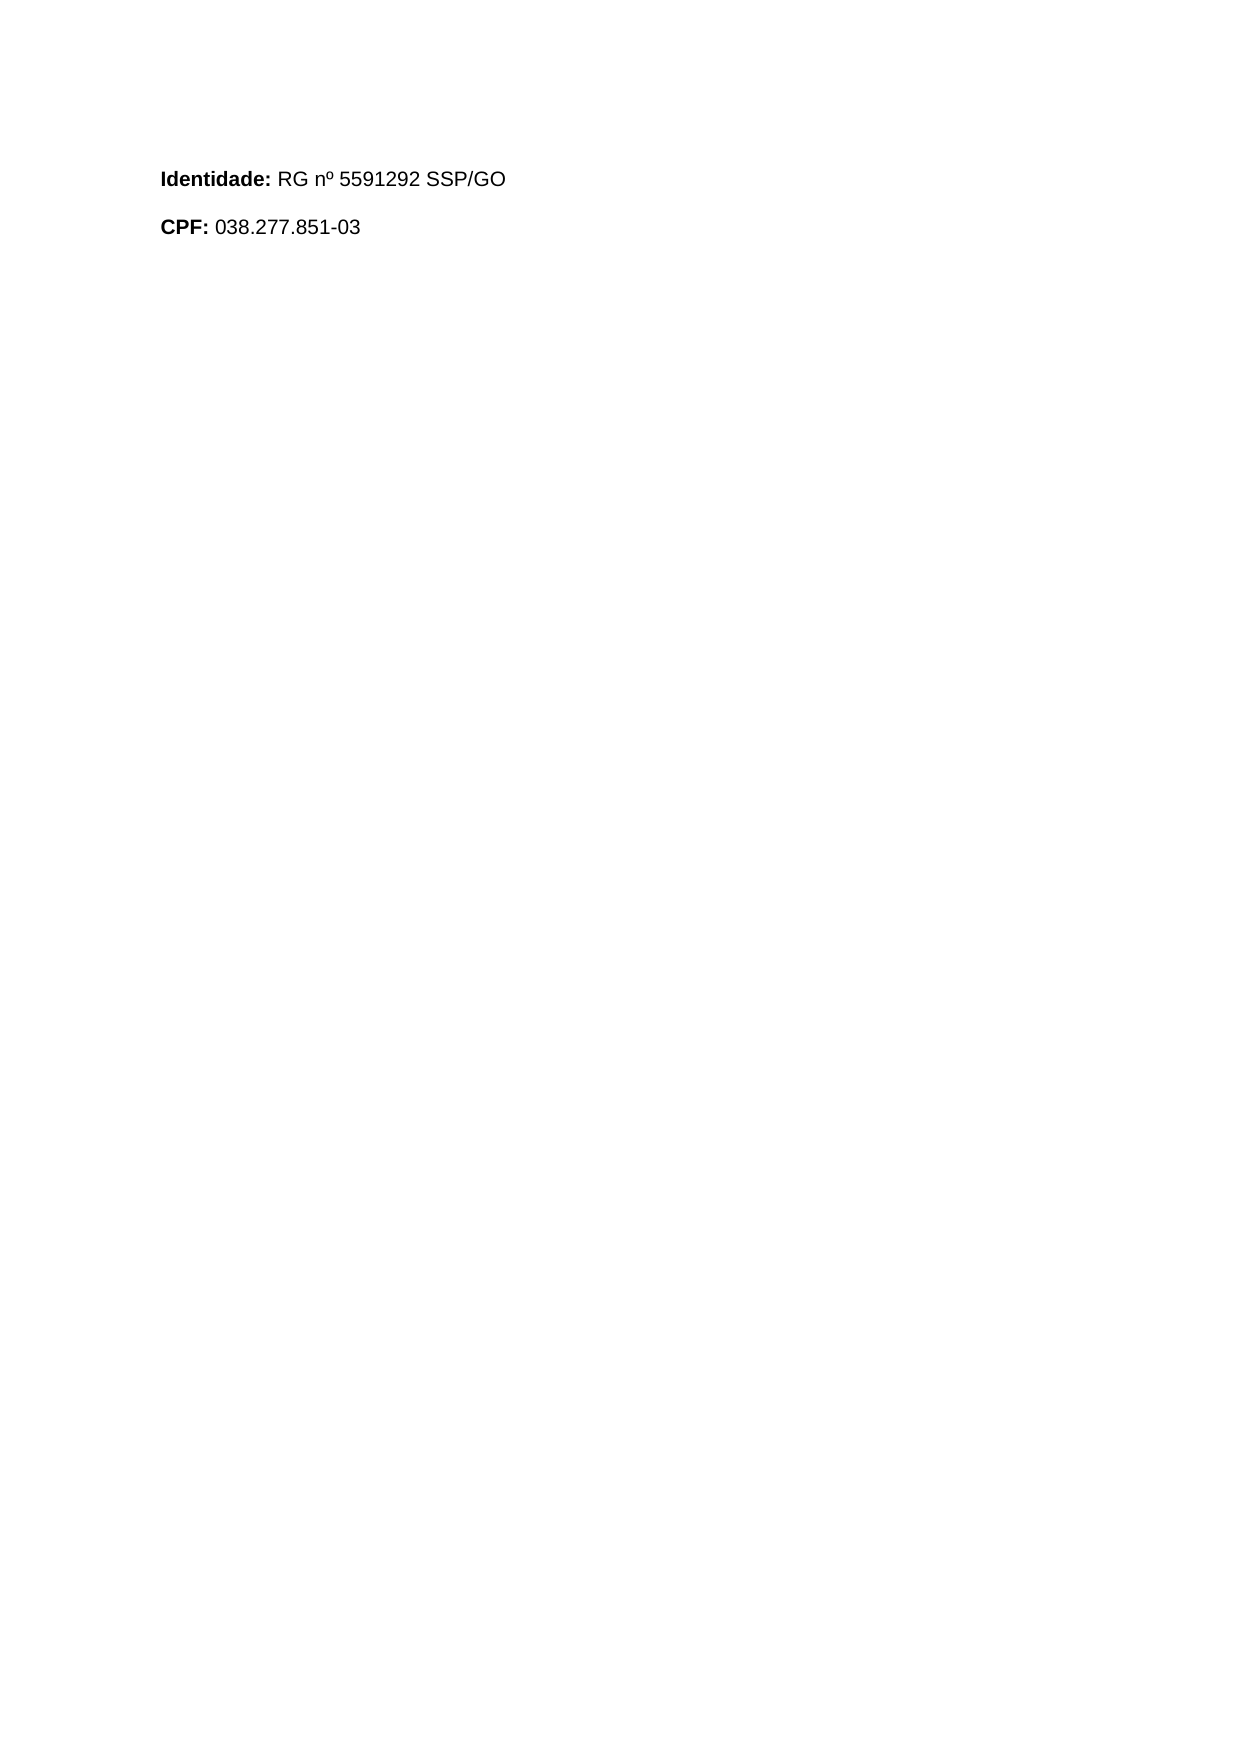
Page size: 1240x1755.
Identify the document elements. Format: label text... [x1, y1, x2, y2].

text Identidade: RG nº 5591292 SSP/GO [160, 167, 1239, 191]
text CPF: 038.277.851-03 [160, 214, 1239, 238]
